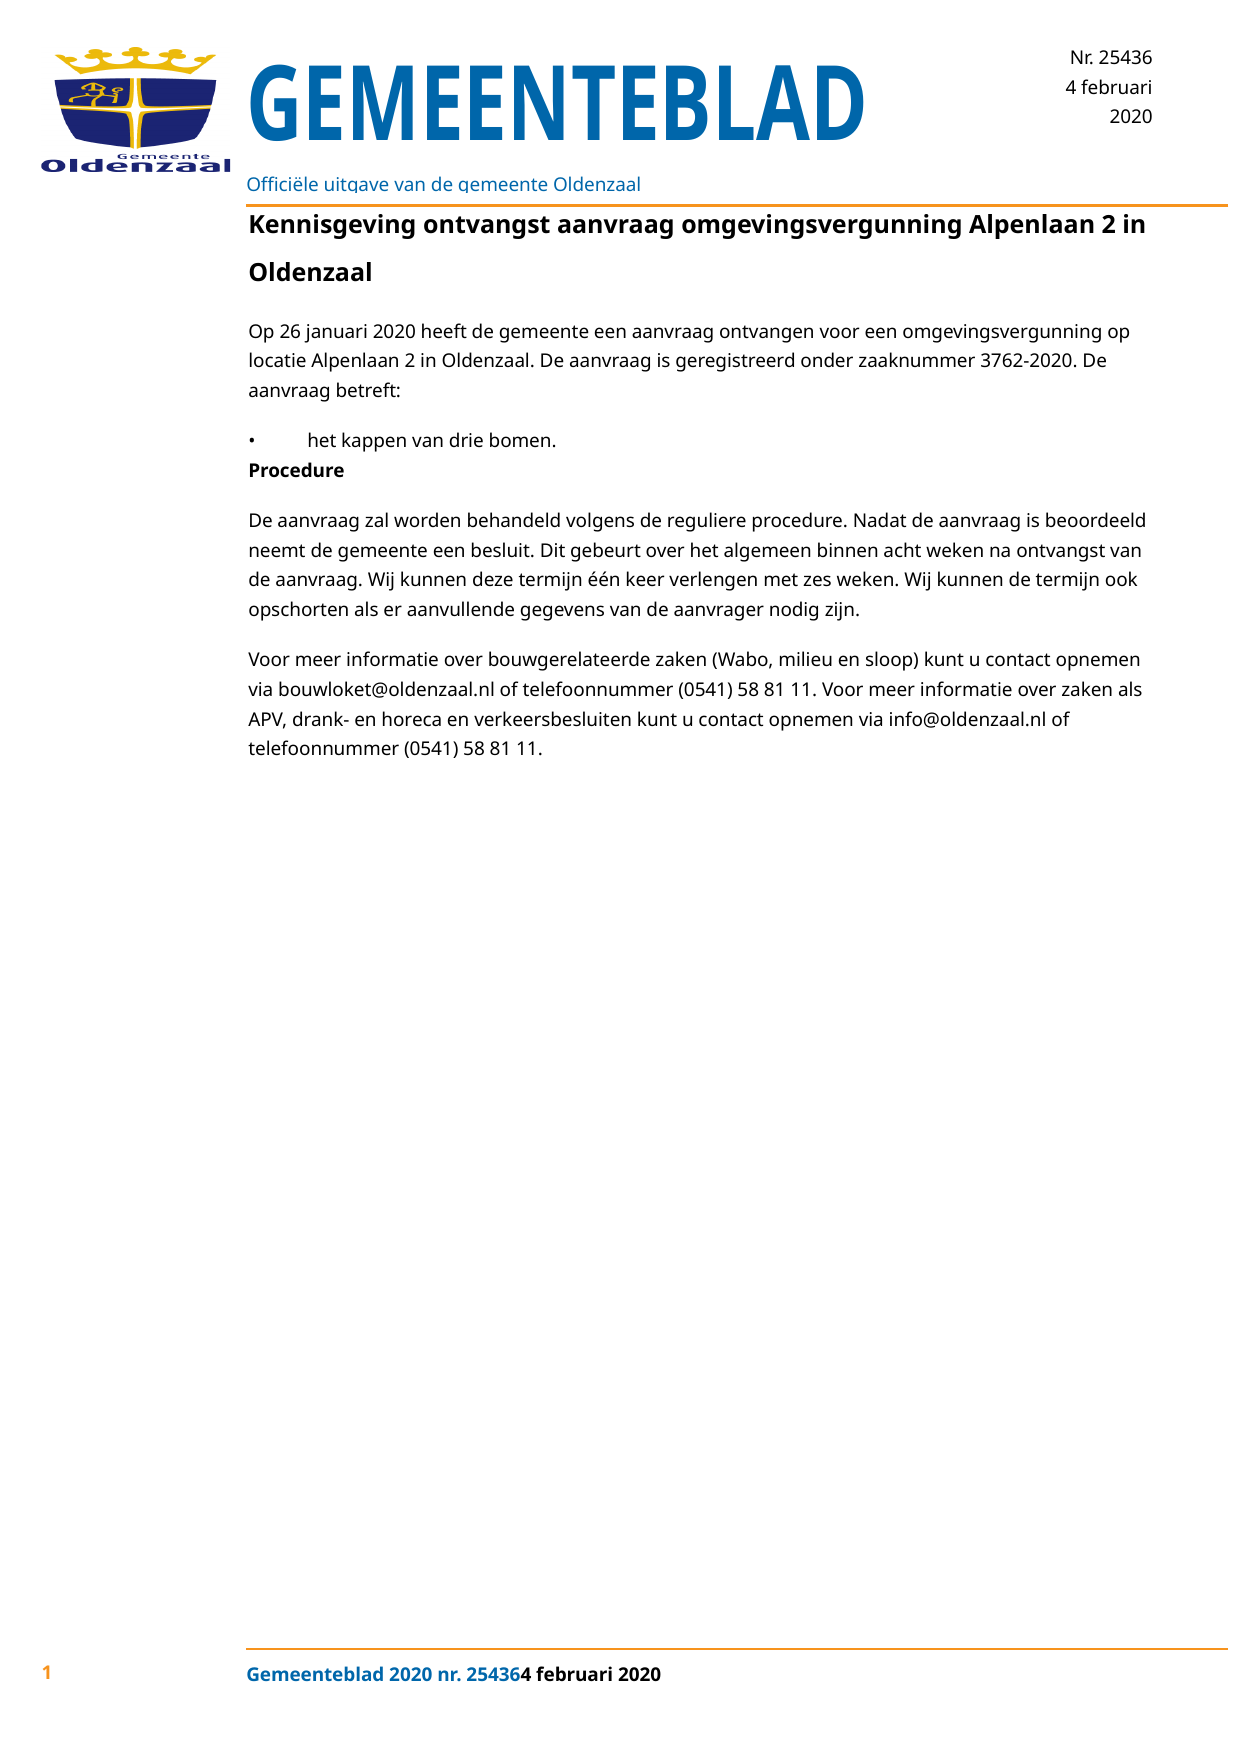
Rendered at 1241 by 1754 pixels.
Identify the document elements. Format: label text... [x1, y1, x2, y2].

text Kennisgeving ontvangst aanvraag omgevingsvergunning Alpenlaan 2 in Oldenzaal [248, 207, 1152, 288]
text Procedure [248, 457, 1152, 483]
list het kappen van drie bomen. [248, 427, 1152, 453]
text Op 26 januari 2020 heeft de gemeente een aanvraag ontvangen voor een omgevingsvergunning op locatie Alpenlaan 2 in Oldenzaal. De aanvraag is geregistreerd onder zaaknummer 3762-2020. De aanvraag betreft: [248, 318, 1152, 403]
picture [41, 47, 231, 172]
text Voor meer informatie over bouwgerelateerde zaken (Wabo, milieu en sloop) kunt u contact opnemen via bouwloket@oldenzaal.nl of telefoonnummer (0541) 58 81 11. Voor meer informatie over zaken als APV, drank- en horeca en verkeersbesluiten kunt u contact opnemen via info@oldenzaal.nl of telefoonnummer (0541) 58 81 11. [248, 647, 1152, 761]
text De aanvraag zal worden behandeld volgens de reguliere procedure. Nadat de aanvraag is beoordeeld neemt de gemeente een besluit. Dit gebeurt over het algemeen binnen acht weken na ontvangst van de aanvraag. Wij kunnen deze termijn één keer verlengen met zes weken. Wij kunnen de termijn ook opschorten als er aanvullende gegevens van de aanvrager nodig zijn. [248, 507, 1152, 622]
